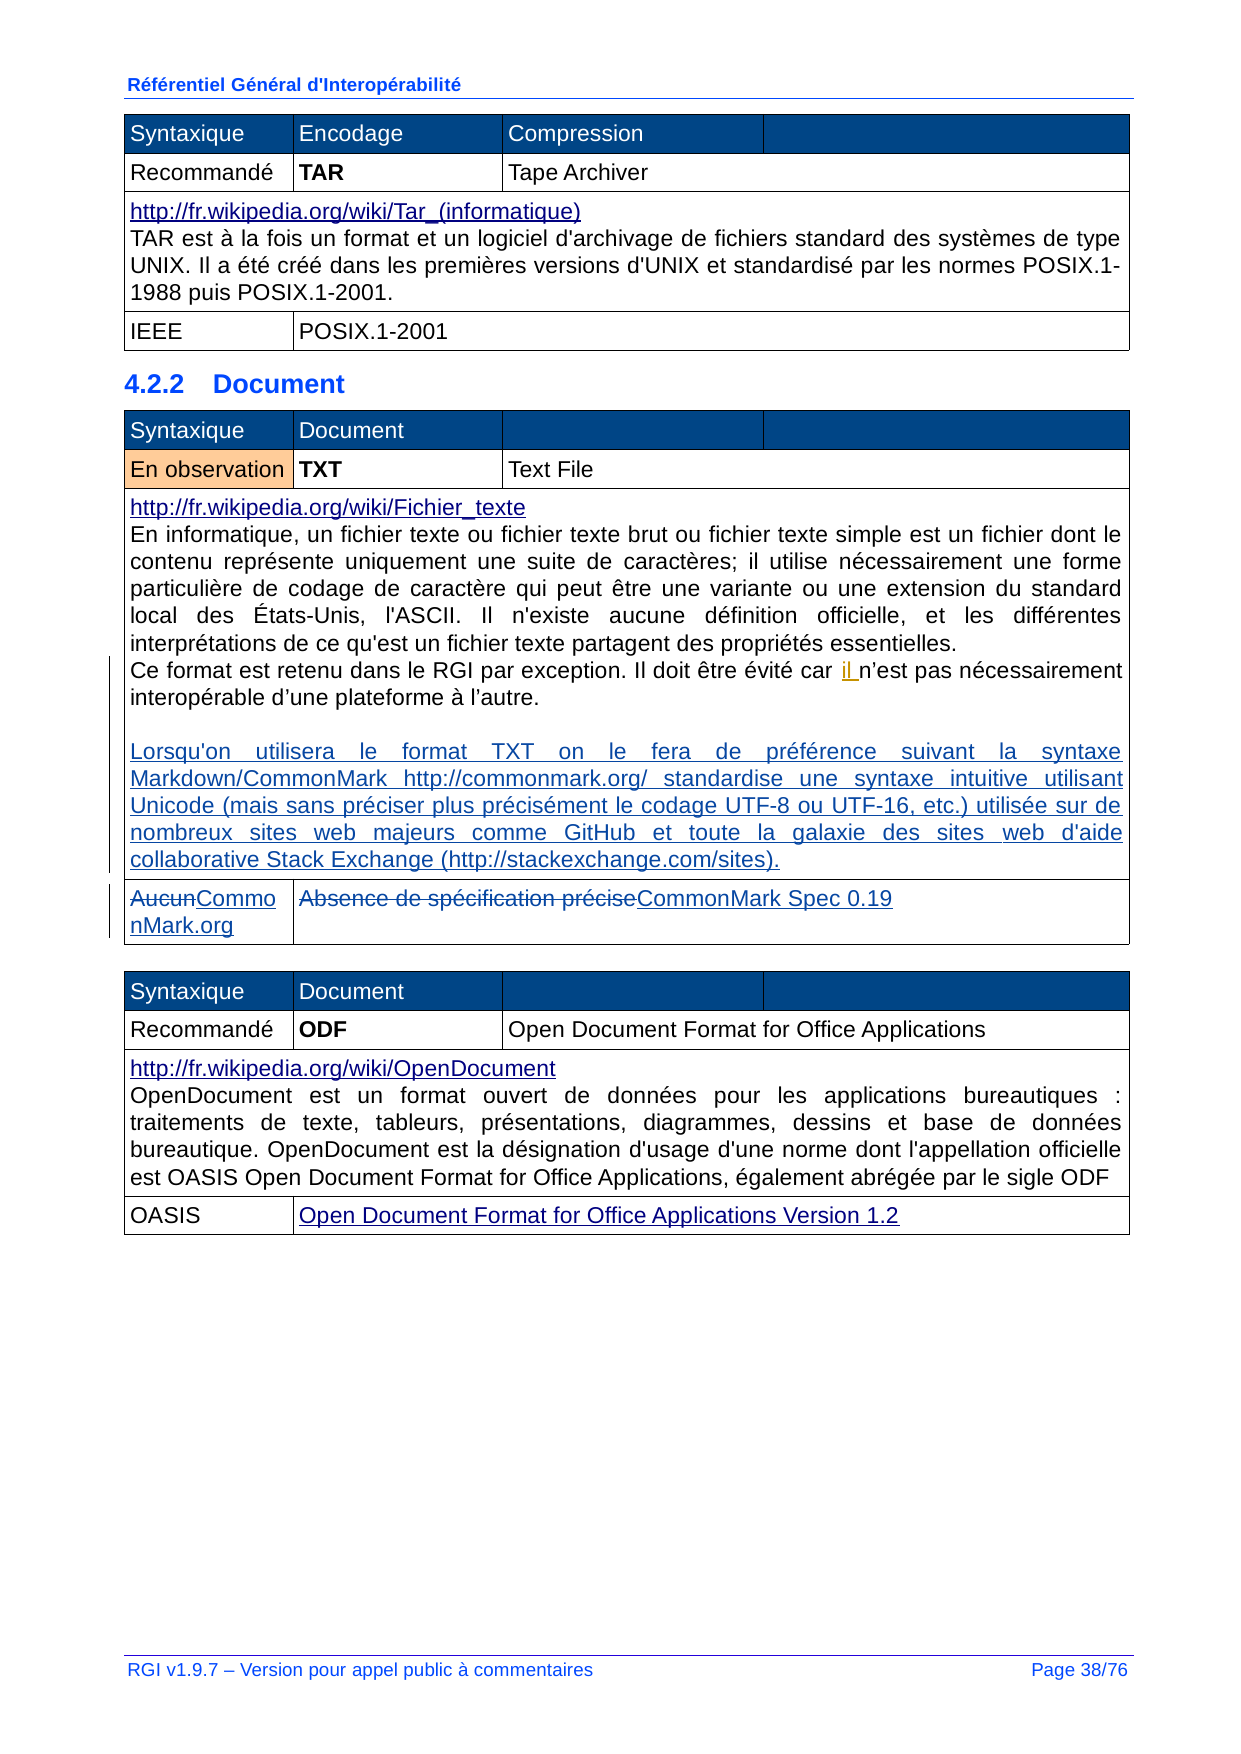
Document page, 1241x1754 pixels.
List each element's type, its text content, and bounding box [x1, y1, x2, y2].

table_cell OASIS [125, 1197, 293, 1234]
table_header Syntaxique [125, 972, 293, 1010]
table_header [503, 972, 763, 1010]
table_cell Text File [503, 450, 1129, 488]
table_cell TXT [294, 450, 502, 488]
table_cell ODF [294, 1011, 502, 1049]
table_cell POSIX.1-2001 [294, 312, 1129, 350]
table_header [764, 115, 1129, 153]
table_header Document [294, 411, 502, 449]
table_header Syntaxique [125, 411, 293, 449]
table_cell http://fr.wikipedia.org/wiki/Fichier_texte En informatique, un fichier texte ou fichier texte brut ou fichier texte simple est un fichier dont le contenu représente uniquement une suite de caractères; il utilise nécessairement une forme particulière de codage de caractère qui peut être une variante ou une extension du standard local des États-Unis, l'ASCII. Il n'existe aucune définition officielle, et les différentes interprétations de ce qu'est un fichier texte partagent des propriétés essentielles. Ce format est retenu dans le RGI par exception. Il doit être évité car il n’est pas nécessairement interopérable d’une plateforme à l’autre. Lorsqu'on utilisera le format TXT on le fera de préférence suivant la syntaxe Markdown/CommonMark http://commonmark.org/ standardise une syntaxe intuitive utilisant Unicode (mais sans préciser plus précisément le codage UTF-8 ou UTF-16, etc.) utilisée sur de nombreux sites web majeurs comme GitHub et toute la galaxie des sites web d'aide collaborative Stack Exchange (http://stackexchange.com/sites). [125, 489, 1129, 878]
table_cell Recommandé [125, 1011, 293, 1049]
table_header [764, 411, 1129, 449]
table_cell Open Document Format for Office Applications Version 1.2 [294, 1197, 1129, 1234]
table_cell http://fr.wikipedia.org/wiki/OpenDocument OpenDocument est un format ouvert de données pour les applications bureautiques : traitements de texte, tableurs, présentations, diagrammes, dessins et base de données bureautique. OpenDocument est la désignation d'usage d'une norme dont l'appellation officielle est OASIS Open Document Format for Office Applications, également abrégée par le sigle ODF [125, 1050, 1129, 1196]
table_cell CommonMark.org [125, 880, 293, 944]
table_cell CommonMark Spec 0.19 [294, 880, 1129, 944]
table_cell IEEE [125, 312, 293, 350]
table_cell Open Document Format for Office Applications [503, 1011, 1129, 1049]
table_header Syntaxique [125, 115, 293, 153]
subtitle Document [124, 368, 1134, 399]
table_header Encodage [294, 115, 502, 153]
table_cell Recommandé [125, 154, 293, 191]
table_cell Tape Archiver [503, 154, 1129, 191]
table_header Document [294, 972, 502, 1010]
table_cell http://fr.wikipedia.org/wiki/Tar_(informatique) TAR est à la fois un format et un logiciel d'archivage de fichiers standard des systèmes de type UNIX. Il a été créé dans les premières versions d'UNIX et standardisé par les normes POSIX.1-1988 puis POSIX.1-2001. [125, 192, 1129, 311]
table_cell En observation [125, 450, 293, 488]
table_header Compression [503, 115, 763, 153]
table_header [503, 411, 763, 449]
table_cell TAR [294, 154, 502, 191]
table_header [764, 972, 1129, 1010]
